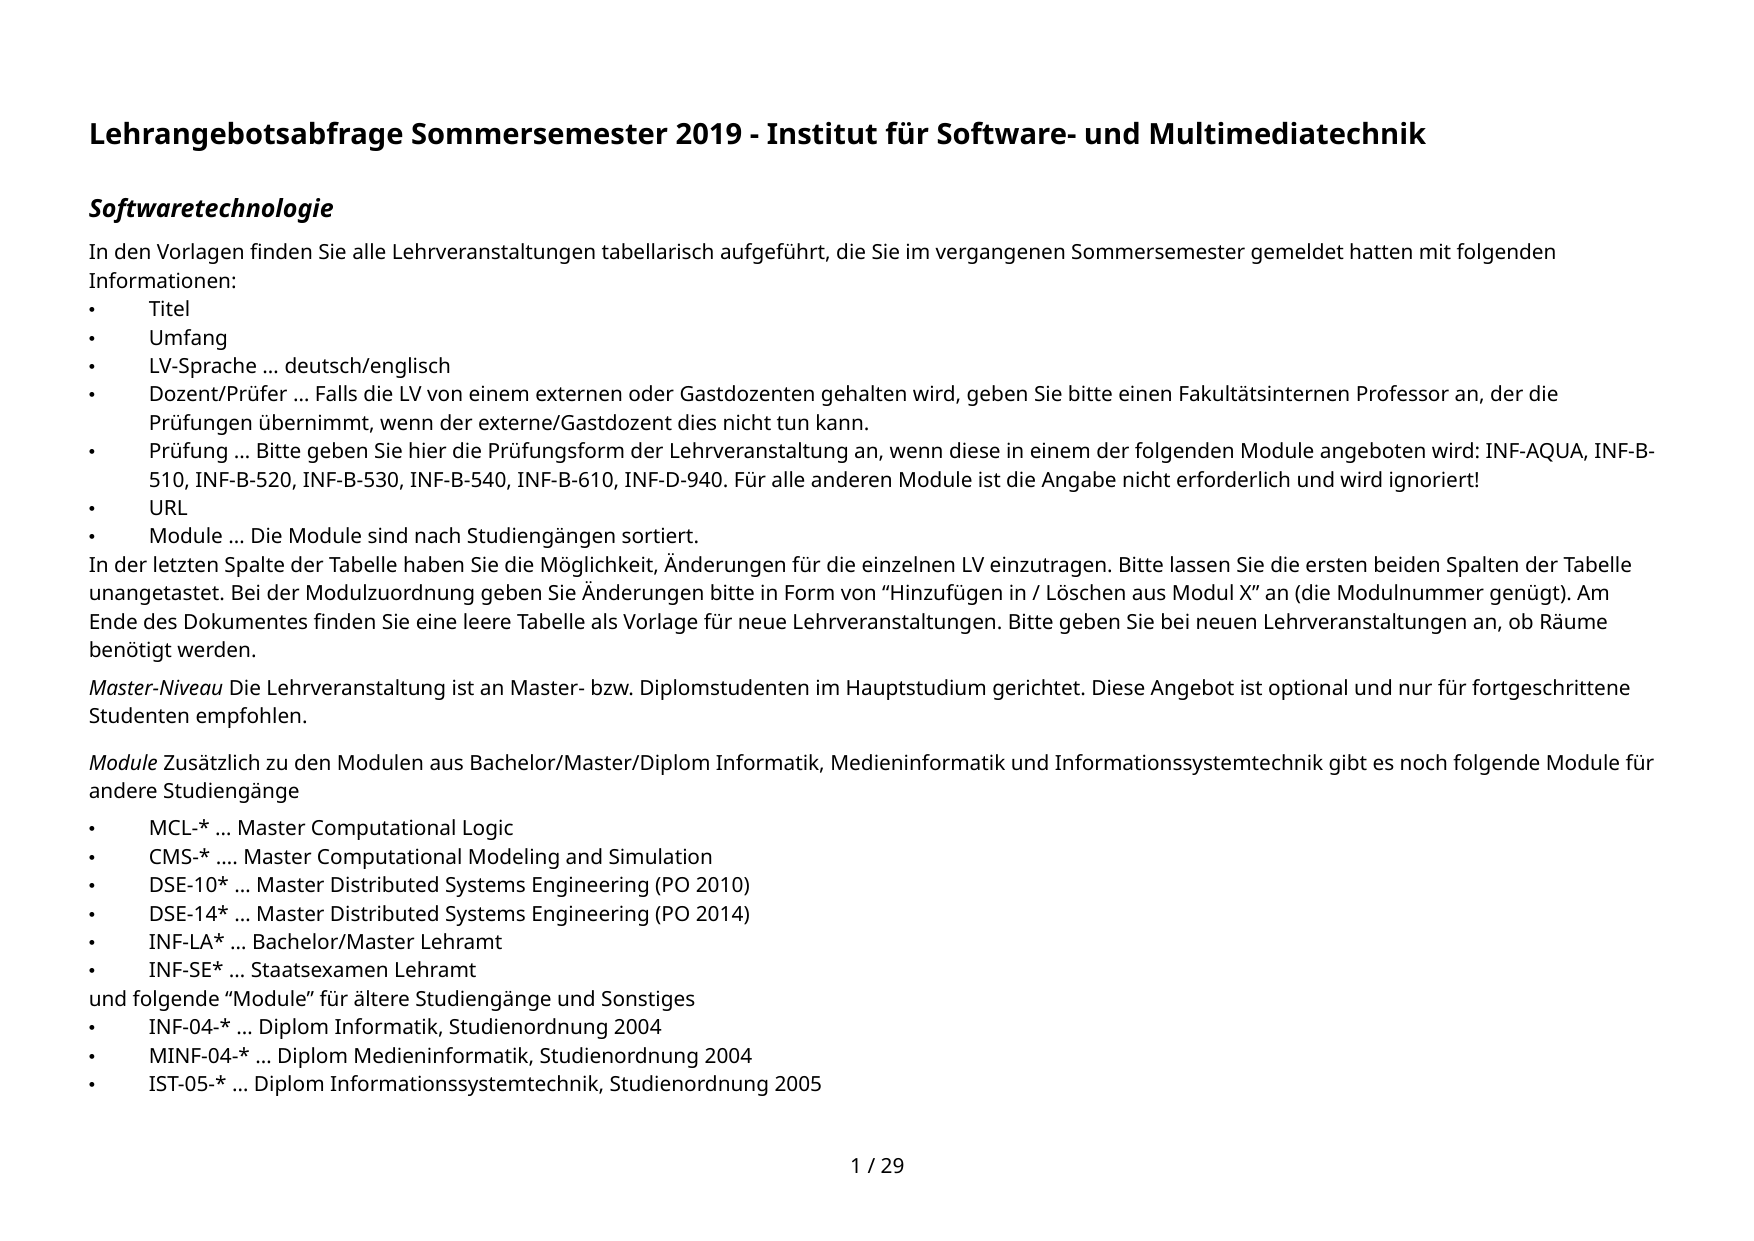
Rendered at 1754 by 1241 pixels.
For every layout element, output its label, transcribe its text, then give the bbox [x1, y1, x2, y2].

subtitle Softwaretechnologie [88, 191, 1665, 225]
list MCL-* … Master Computational Logic [88, 813, 1665, 842]
list DSE-14* … Master Distributed Systems Engineering (PO 2014) [88, 899, 1665, 927]
list INF-SE* … Staatsexamen Lehramt [88, 956, 1665, 984]
list MINF-04-* … Diplom Medieninformatik, Studienordnung 2004 [88, 1041, 1665, 1069]
list Umfang [88, 323, 1665, 351]
list LV-Sprache … deutsch/englisch [88, 351, 1665, 379]
text und folgende “Module” für ältere Studiengänge und Sonstiges [88, 984, 1665, 1012]
subtitle Lehrangebotsabfrage Sommersemester 2019 - Institut für Software- und Multimediatechnik [88, 113, 1665, 153]
list INF-LA* … Bachelor/Master Lehramt [88, 927, 1665, 956]
list Prüfung … Bitte geben Sie hier die Prüfungsform der Lehrveranstaltung an, wenn diese in einem der folgenden Module angeboten wird: INF-AQUA, INF-B-510, INF-B-520, INF-B-530, INF-B-540, INF-B-610, INF-D-940. Für alle anderen Module ist die Angabe nicht erforderlich und wird ignoriert! [88, 436, 1665, 493]
list Titel [88, 294, 1665, 323]
text Master-Niveau Die Lehrveranstaltung ist an Master- bzw. Diplomstudenten im Hauptstudium gerichtet. Diese Angebot ist optional und nur für fortgeschrittene Studenten empfohlen. [88, 673, 1665, 730]
list IST-05-* … Diplom Informationssystemtechnik, Studienordnung 2005 [88, 1069, 1665, 1098]
text Module Zusätzlich zu den Modulen aus Bachelor/Master/Diplom Informatik, Medieninformatik und Informationssystemtechnik gibt es noch folgende Module für andere Studiengänge [88, 748, 1665, 804]
text In der letzten Spalte der Tabelle haben Sie die Möglichkeit, Änderungen für die einzelnen LV einzutragen. Bitte lassen Sie die ersten beiden Spalten der Tabelle unangetastet. Bei der Modulzuordnung geben Sie Änderungen bitte in Form von “Hinzufügen in / Löschen aus Modul X” an (die Modulnummer genügt). Am Ende des Dokumentes finden Sie eine leere Tabelle als Vorlage für neue Lehrveranstaltungen. Bitte geben Sie bei neuen Lehrveranstaltungen an, ob Räume benötigt werden. [88, 550, 1665, 664]
text In den Vorlagen finden Sie alle Lehrveranstaltungen tabellarisch aufgeführt, die Sie im vergangenen Sommersemester gemeldet hatten mit folgenden Informationen: [88, 237, 1665, 294]
list Module … Die Module sind nach Studiengängen sortiert. [88, 522, 1665, 550]
list CMS-* …. Master Computational Modeling and Simulation [88, 842, 1665, 870]
list URL [88, 493, 1665, 522]
list Dozent/Prüfer … Falls die LV von einem externen oder Gastdozenten gehalten wird, geben Sie bitte einen Fakultätsinternen Professor an, der die Prüfungen übernimmt, wenn der externe/Gastdozent dies nicht tun kann. [88, 379, 1665, 436]
list INF-04-* … Diplom Informatik, Studienordnung 2004 [88, 1012, 1665, 1041]
list DSE-10* … Master Distributed Systems Engineering (PO 2010) [88, 870, 1665, 899]
